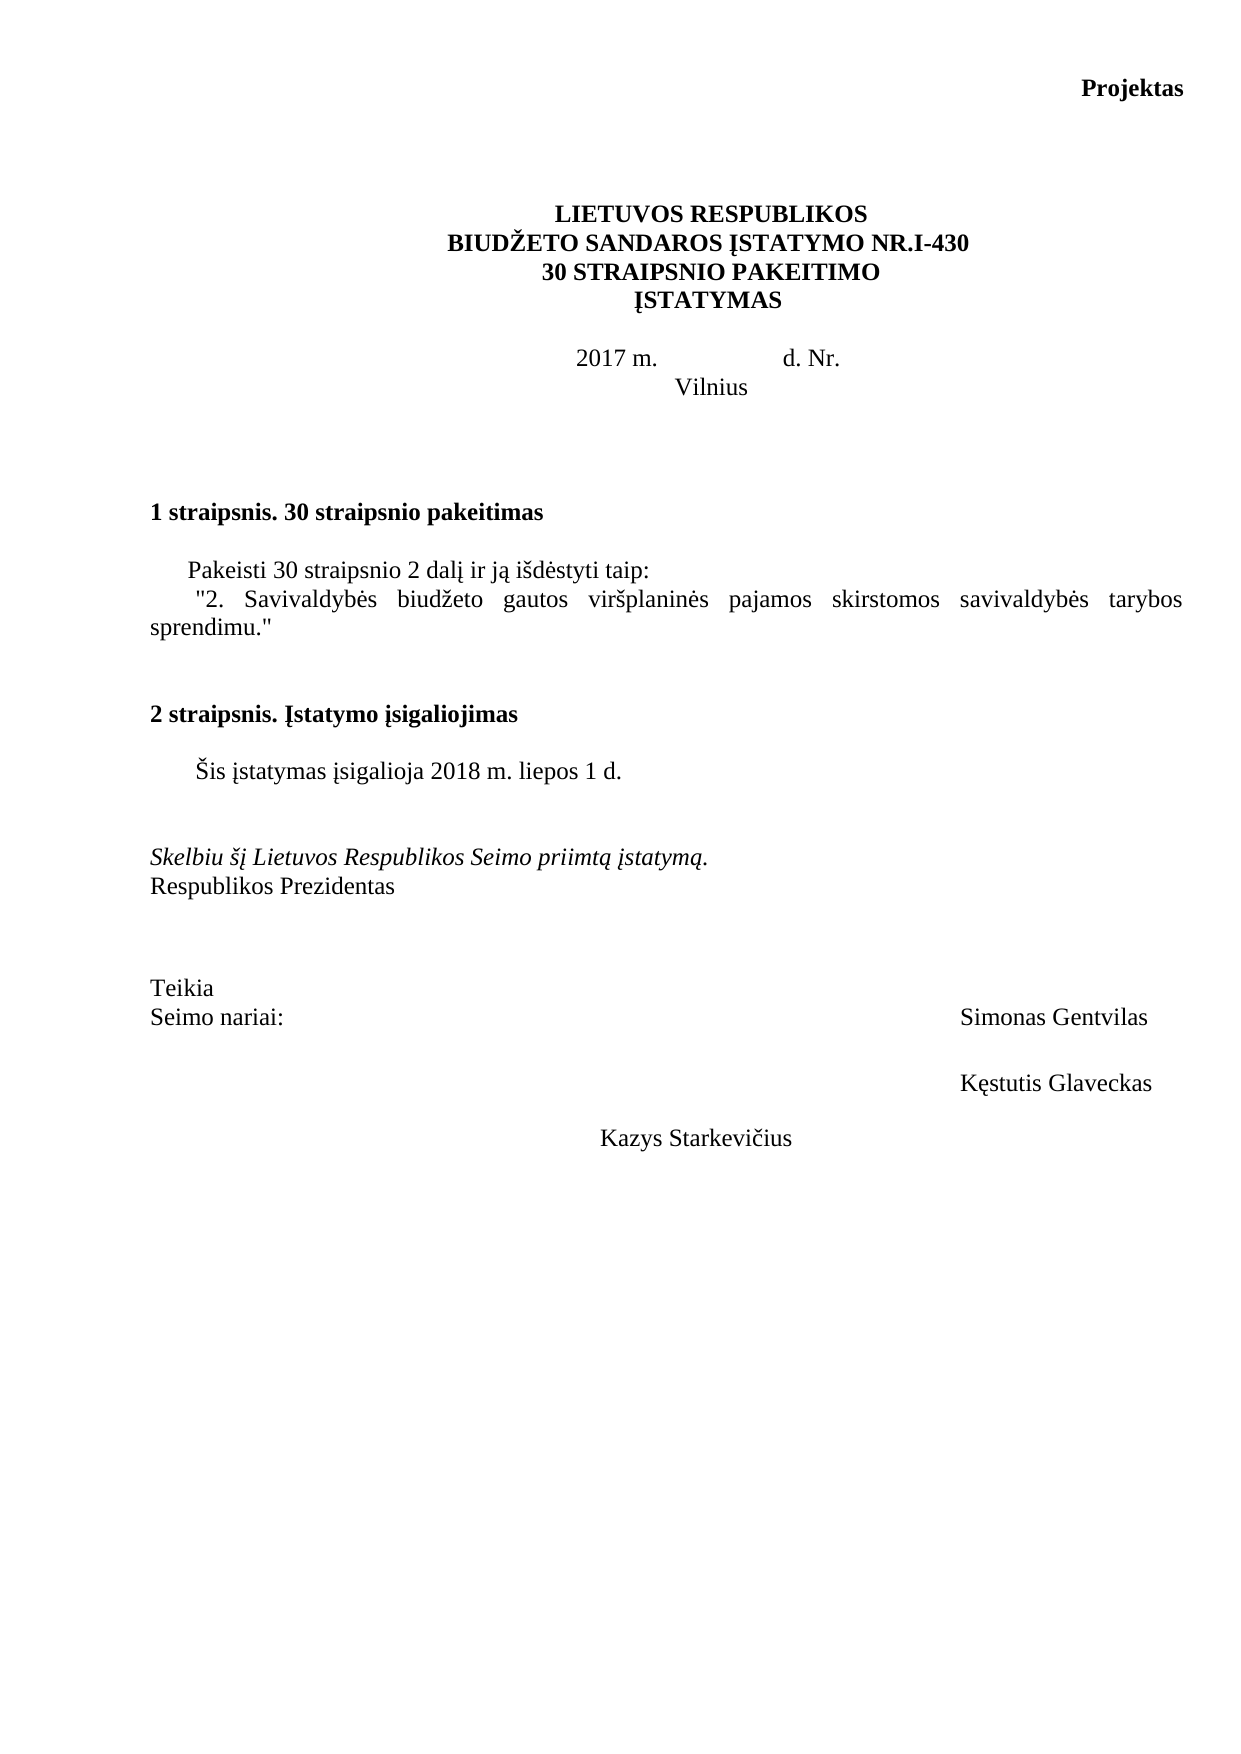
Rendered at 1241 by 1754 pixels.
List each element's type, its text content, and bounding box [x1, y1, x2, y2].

text 2 straipsnis. Įstatymo įsigaliojimas [150, 699, 1184, 727]
text "2. Savivaldybės biudžeto gautos viršplaninės pajamos skirstomos savivaldybės tarybos sprendimu." [150, 584, 1184, 641]
text 2017 m. d. Nr. [150, 343, 1184, 372]
text Teikia [150, 965, 1184, 1002]
text BIUDŽETO SANDAROS ĮSTATYMO NR.I-430 [150, 228, 1184, 257]
text Respublikos Prezidentas [150, 871, 1184, 900]
text Skelbiu šį Lietuvos Respublikos Seimo priimtą įstatymą. [150, 842, 1184, 871]
text 1 straipsnis. 30 straipsnio pakeitimas [150, 497, 1184, 526]
text Šis įstatymas įsigalioja 2018 m. liepos 1 d. [150, 756, 1184, 785]
text Projektas [150, 73, 1184, 102]
text ĮSTATYMAS [150, 285, 1184, 314]
text Pakeisti 30 straipsnio 2 dalį ir ją išdėstyti taip: [187, 555, 1184, 584]
text 30 STRAIPSNIO PAKEITIMO [150, 257, 1184, 285]
text Kazys Starkevičius [150, 1123, 1184, 1152]
text Seimo nariai: Simonas Gentvilas Kęstutis Glaveckas [150, 1002, 1184, 1097]
text Vilnius [150, 372, 1184, 400]
text LIETUVOS RESPUBLIKOS [150, 199, 1184, 228]
